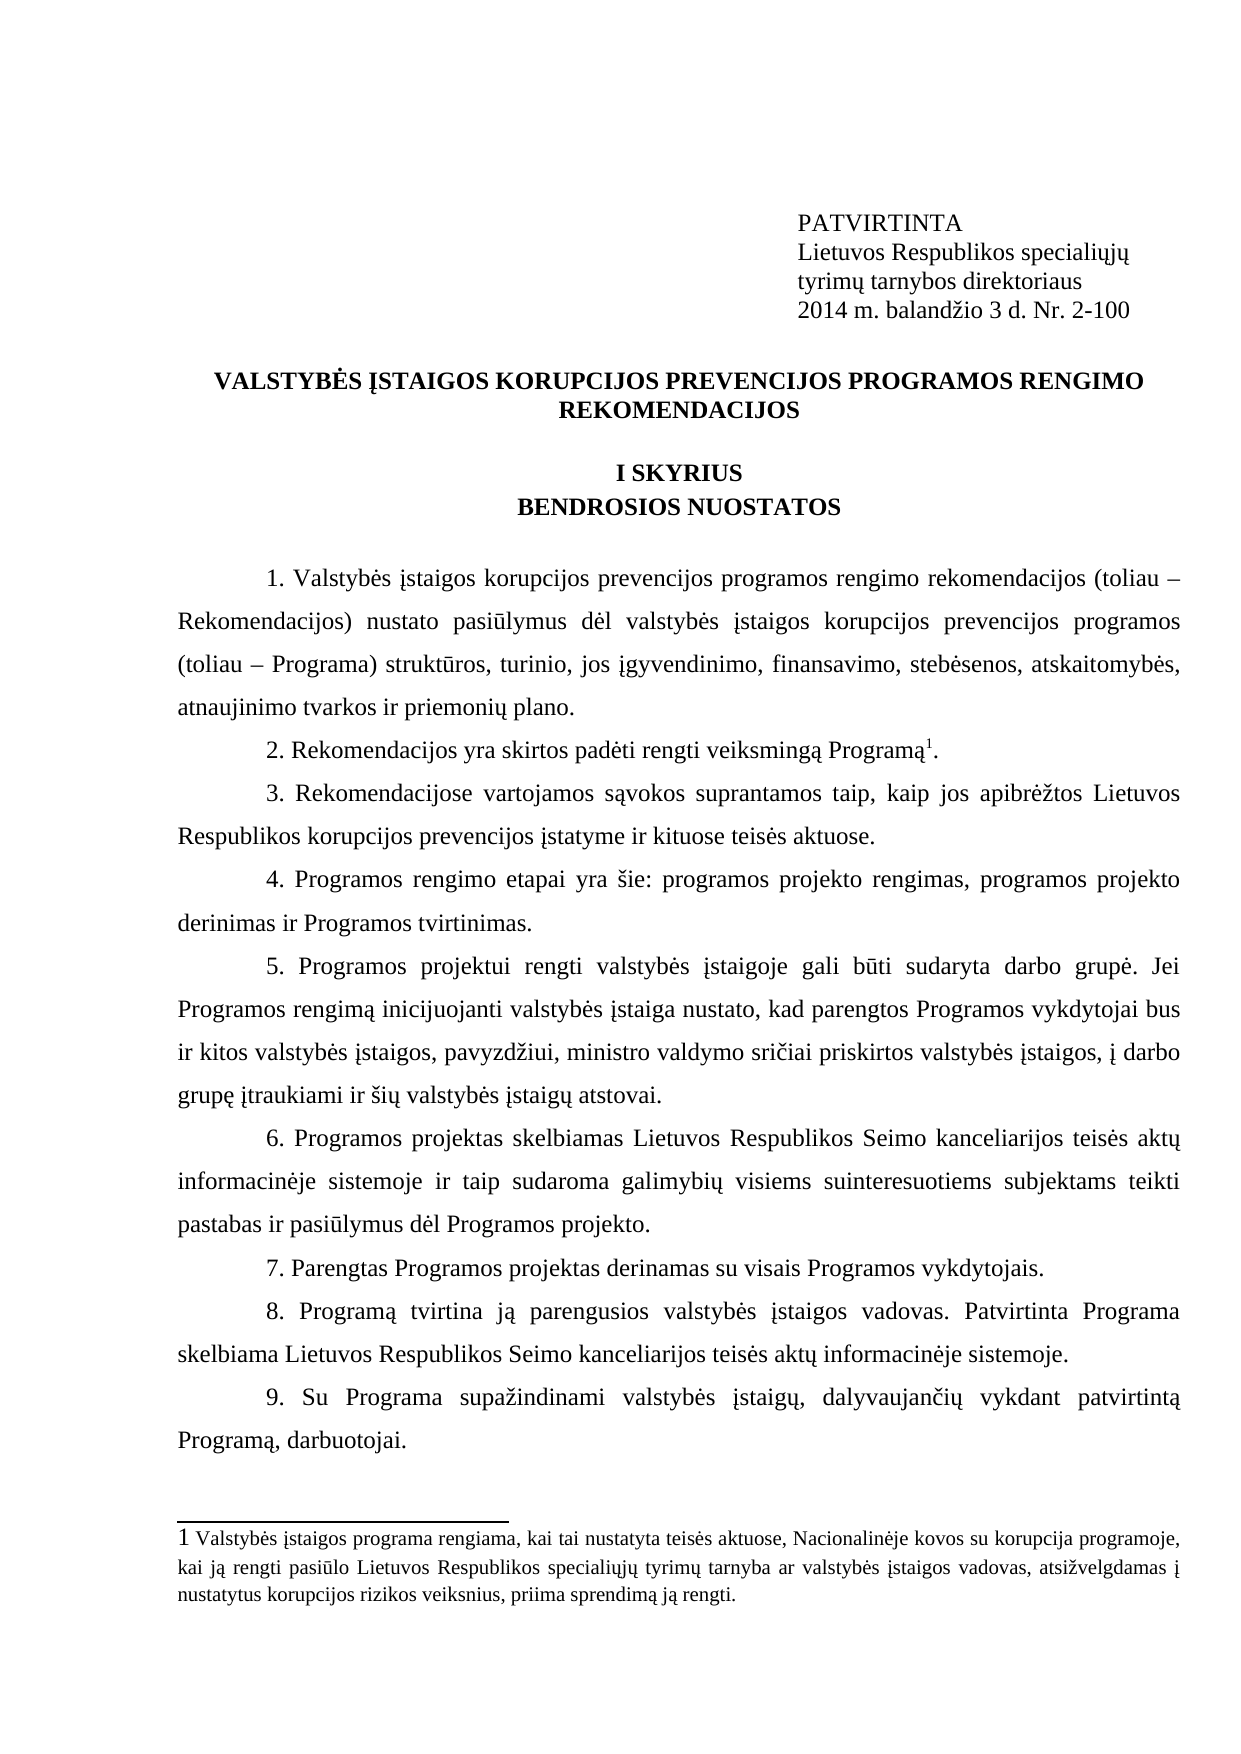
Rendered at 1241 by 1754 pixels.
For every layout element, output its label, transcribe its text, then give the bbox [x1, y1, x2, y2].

text 1. Valstybės įstaigos korupcijos prevencijos programos rengimo rekomendacijos (toliau – Rekomendacijos) nustato pasiūlymus dėl valstybės įstaigos korupcijos prevencijos programos (toliau – Programa) struktūros, turinio, jos įgyvendinimo, finansavimo, stebėsenos, atskaitomybės, atnaujinimo tvarkos ir priemonių plano. [177, 563, 1181, 721]
text 9. Su Programa supažindinami valstybės įstaigų, dalyvaujančių vykdant patvirtintą Programą, darbuotojai. [177, 1382, 1181, 1454]
text VALSTYBĖS ĮSTAIGOs KORUPCIJOS PREVENCIJOS PROGRAMOS RENGIMO REKOMENDACIJOS [177, 366, 1181, 423]
text 6. Programos projektas skelbiamas Lietuvos Respublikos Seimo kanceliarijos teisės aktų informacinėje sistemoje ir taip sudaroma galimybių visiems suinteresuotiems subjektams teikti pastabas ir pasiūlymus dėl Programos projekto. [177, 1123, 1181, 1238]
text PATVIRTINTA [797, 208, 1181, 237]
text 2014 m. balandžio 3 d. Nr. 2-100 [797, 295, 1181, 323]
text I skyrius [177, 458, 1181, 487]
text 4. Programos rengimo etapai yra šie: programos projekto rengimas, programos projekto derinimas ir Programos tvirtinimas. [177, 864, 1181, 936]
text tyrimų tarnybos direktoriaus [797, 266, 1181, 295]
text Valstybės įstaigos programa rengiama, kai tai nustatyta teisės aktuose, Nacionalinėje kovos su korupcija programoje, kai ją rengti pasiūlo Lietuvos Respublikos specialiųjų tyrimų tarnyba ar valstybės įstaigos vadovas, atsižvelgdamas į nustatytus korupcijos rizikos veiksnius, priima sprendimą ją rengti. [177, 1522, 1181, 1606]
text 3. Rekomendacijose vartojamos sąvokos suprantamos taip, kaip jos apibrėžtos Lietuvos Respublikos korupcijos prevencijos įstatyme ir kituose teisės aktuose. [177, 778, 1181, 850]
text 2. Rekomendacijos yra skirtos padėti rengti veiksmingą Programą. [177, 735, 1181, 764]
text 7. Parengtas Programos projektas derinamas su visais Programos vykdytojais. [177, 1253, 1181, 1281]
text 5. Programos projektui rengti valstybės įstaigoje gali būti sudaryta darbo grupė. Jei Programos rengimą inicijuojanti valstybės įstaiga nustato, kad parengtos Programos vykdytojai bus ir kitos valstybės įstaigos, pavyzdžiui, ministro valdymo sričiai priskirtos valstybės įstaigos, į darbo grupę įtraukiami ir šių valstybės įstaigų atstovai. [177, 951, 1181, 1109]
text BENDROSIOS NUOSTATOS [177, 492, 1181, 521]
text 8. Programą tvirtina ją parengusios valstybės įstaigos vadovas. Patvirtinta Programa skelbiama Lietuvos Respublikos Seimo kanceliarijos teisės aktų informacinėje sistemoje. [177, 1296, 1181, 1368]
text Lietuvos Respublikos specialiųjų [797, 237, 1181, 266]
